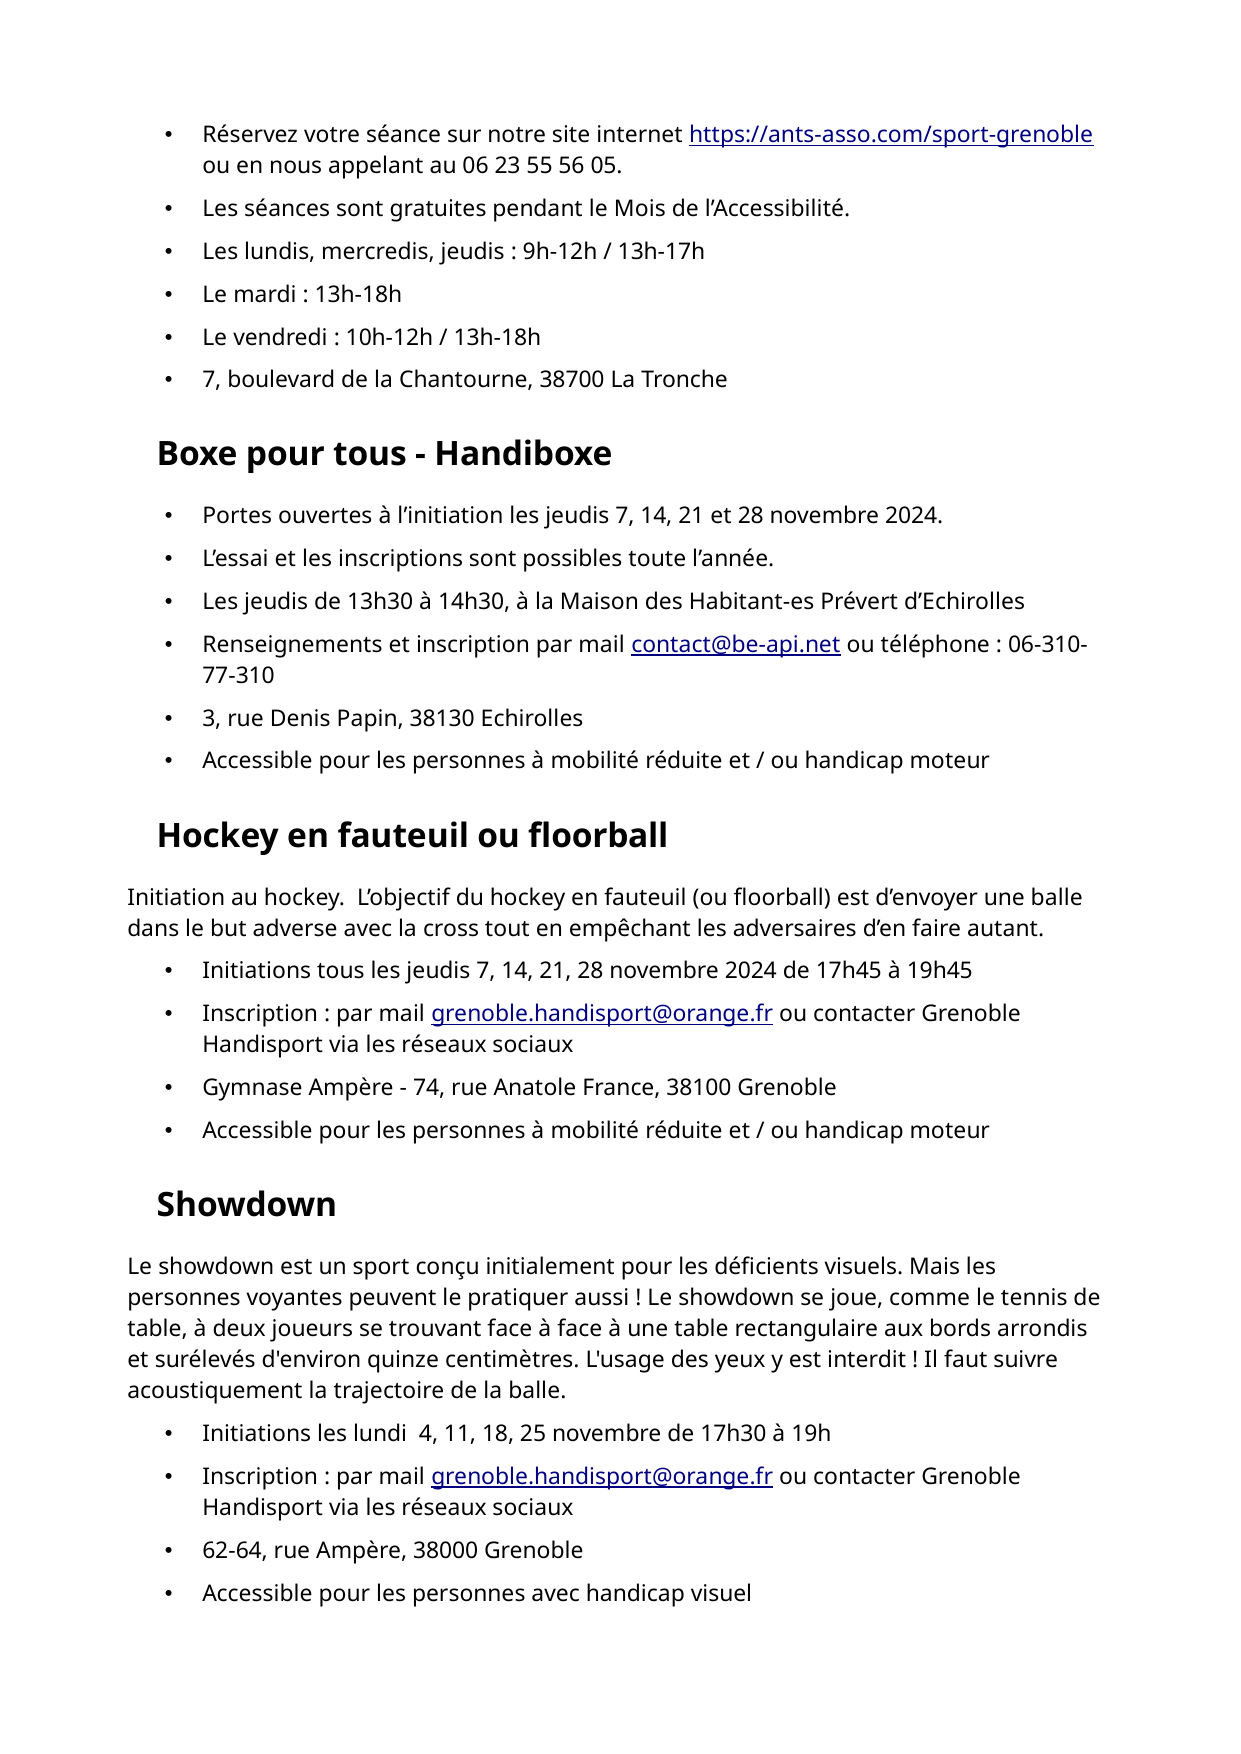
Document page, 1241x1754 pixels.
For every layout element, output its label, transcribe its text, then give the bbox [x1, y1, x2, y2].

subtitle Showdown [156, 1180, 1113, 1226]
subtitle Boxe pour tous - Handiboxe [156, 430, 1113, 476]
list 3, rue Denis Papin, 38130 Echirolles [164, 702, 1113, 733]
list Le mardi : 13h-18h [164, 278, 1113, 309]
list Inscription : par mail grenoble.handisport@orange.fr ou contacter Grenoble Handisport via les réseaux sociaux [164, 997, 1113, 1059]
list Accessible pour les personnes à mobilité réduite et / ou handicap moteur [164, 744, 1113, 776]
list L’essai et les inscriptions sont possibles toute l’année. [164, 542, 1113, 573]
list Initiations les lundi 4, 11, 18, 25 novembre de 17h30 à 19h [164, 1417, 1113, 1448]
list Accessible pour les personnes avec handicap visuel [164, 1577, 1113, 1608]
list Le vendredi : 10h-12h / 13h-18h [164, 320, 1113, 351]
list Les jeudis de 13h30 à 14h30, à la Maison des Habitant-es Prévert d’Echirolles [164, 585, 1113, 616]
list Les séances sont gratuites pendant le Mois de l’Accessibilité. [164, 192, 1113, 223]
list Inscription : par mail grenoble.handisport@orange.fr ou contacter Grenoble Handisport via les réseaux sociaux [164, 1460, 1113, 1522]
text Initiation au hockey. L’objectif du hockey en fauteuil (ou floorball) est d’envoyer une balle dans le but adverse avec la cross tout en empêchant les adversaires d’en faire autant. [127, 881, 1113, 943]
list Portes ouvertes à l’initiation les jeudis 7, 14, 21 et 28 novembre 2024. [164, 499, 1113, 530]
subtitle Hockey en fauteuil ou floorball [156, 811, 1113, 857]
list Gymnase Ampère - 74, rue Anatole France, 38100 Grenoble [164, 1071, 1113, 1102]
list Renseignements et inscription par mail contact@be-api.net ou téléphone : 06-310-77-310 [164, 628, 1113, 690]
list Accessible pour les personnes à mobilité réduite et / ou handicap moteur [164, 1114, 1113, 1145]
text Le showdown est un sport conçu initialement pour les déficients visuels. Mais les personnes voyantes peuvent le pratiquer aussi ! Le showdown se joue, comme le tennis de table, à deux joueurs se trouvant face à face à une table rectangulaire aux bords arrondis et surélevés d'environ quinze centimètres. L'usage des yeux y est interdit ! Il faut suivre acoustiquement la trajectoire de la balle. [127, 1250, 1113, 1405]
list Les lundis, mercredis, jeudis : 9h-12h / 13h-17h [164, 235, 1113, 266]
list Réservez votre séance sur notre site internet https://ants-asso.com/sport-grenoble ou en nous appelant au 06 23 55 56 05. [164, 118, 1113, 180]
list 7, boulevard de la Chantourne, 38700 La Tronche [164, 363, 1113, 394]
list Initiations tous les jeudis 7, 14, 21, 28 novembre 2024 de 17h45 à 19h45 [164, 954, 1113, 986]
list 62-64, rue Ampère, 38000 Grenoble [164, 1534, 1113, 1565]
